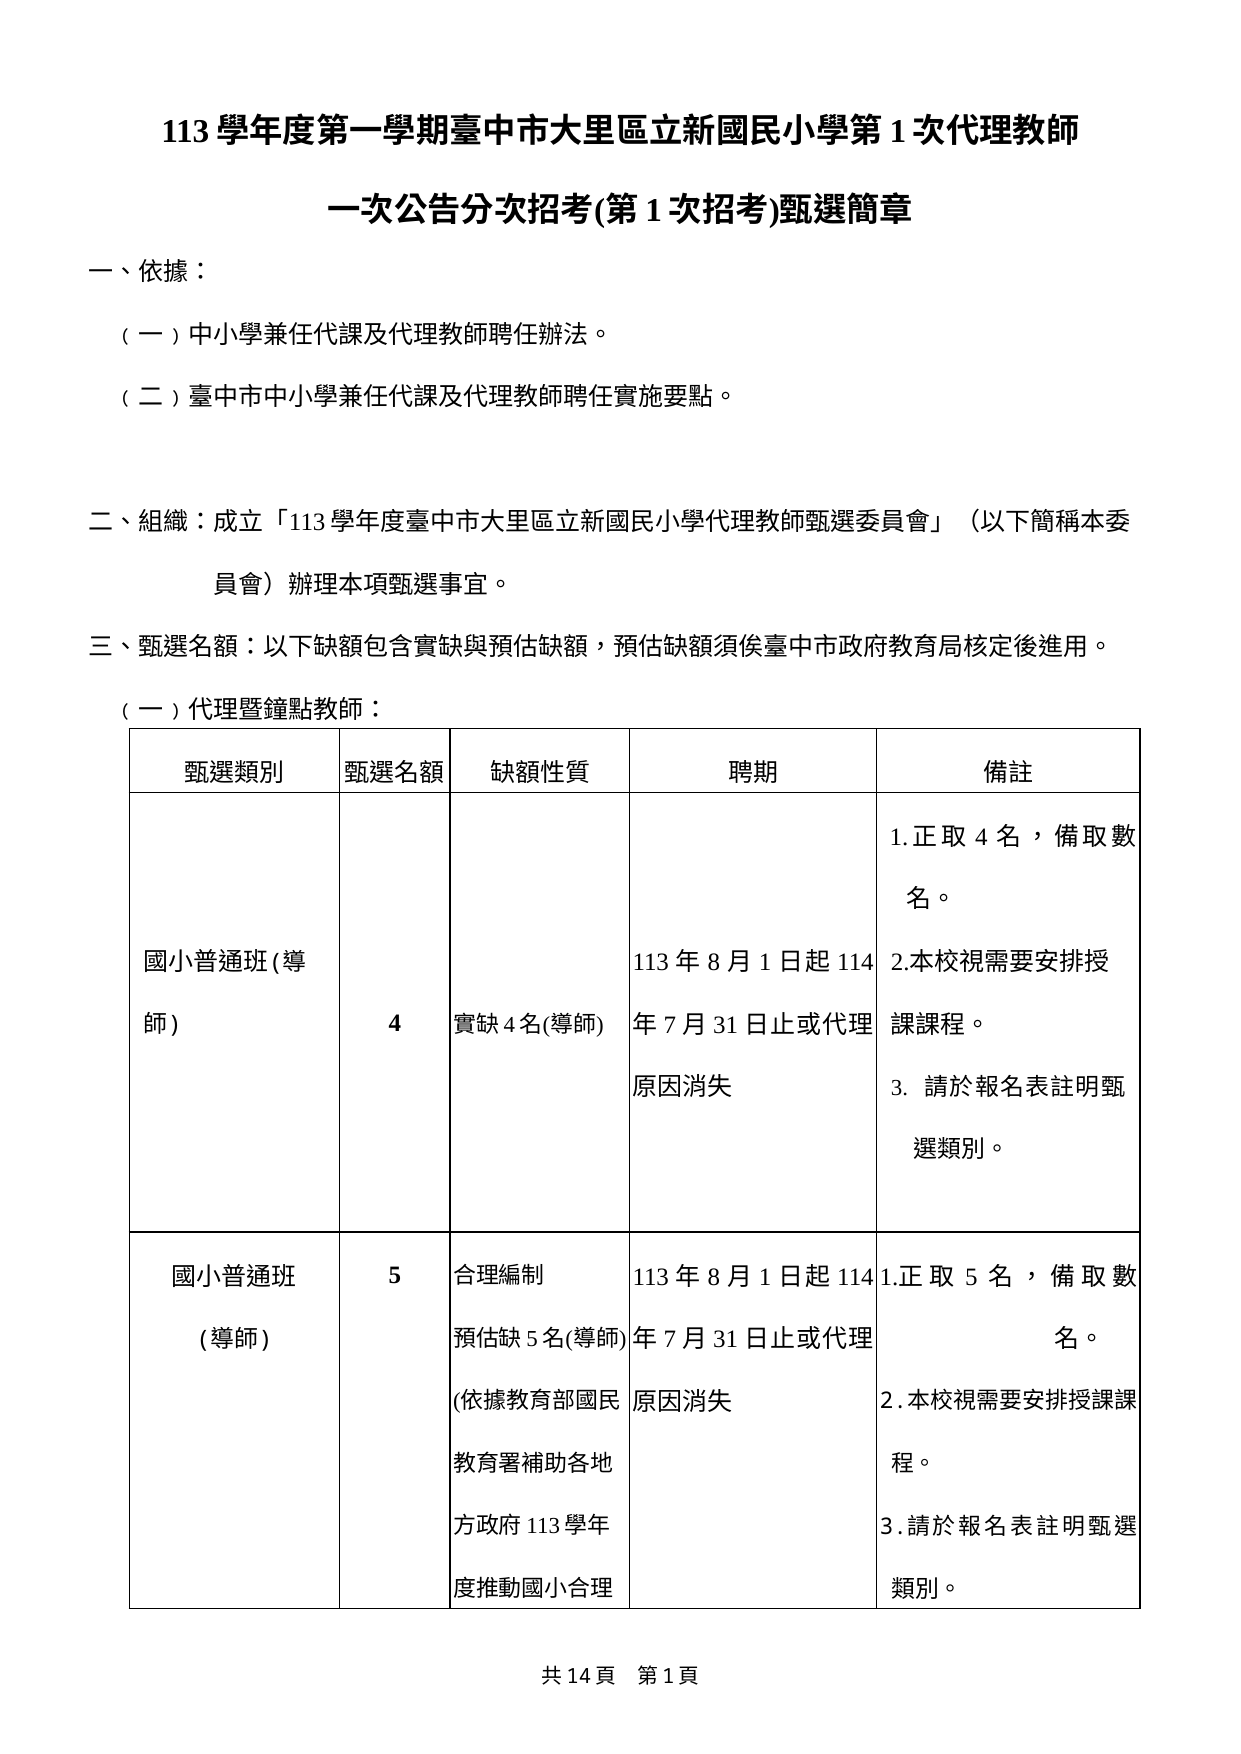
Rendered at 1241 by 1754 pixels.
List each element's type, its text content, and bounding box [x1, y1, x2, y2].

table_cell 1.正取4名，備取數名。 [877, 793, 1139, 1231]
table_header 甄選類別 [130, 729, 339, 792]
table_header 2.本校視需要安排授課課程。 3. 請於報名表註明甄選類別。 [880, 919, 1136, 1168]
table_header 備註 [877, 729, 1139, 792]
text 113學年度第一學期臺中市大里區立新國民小學第1次代理教師 [89, 86, 1152, 148]
table_header 甄選名額 [340, 729, 449, 792]
text 一次公告分次招考(第1次招考)甄選簡章 [89, 166, 1152, 228]
text ﹙一﹚中小學兼任代課及代理教師聘任辦法。 [114, 291, 1152, 353]
table_cell [130, 793, 339, 1231]
table_cell 合理編制 預估缺5名(導師) (依據教育部國民教育署補助各地方政府113學年度推動國小合理 [451, 1233, 629, 1607]
table_cell 113年8月1日起114年7月31日止或代理原因消失 [630, 793, 876, 1231]
text ﹙一﹚代理暨鐘點教師： [114, 666, 1152, 728]
table_header 聘期 [630, 729, 876, 792]
table_cell 國小普通班 (導師) [130, 1233, 339, 1607]
text 一、依據： [89, 228, 1152, 291]
text 二、組織：成立「113學年度臺中市大里區立新國民小學代理教師甄選委員會」（以下簡稱本委員會）辦理本項甄選事宜。 [89, 478, 1152, 603]
table_cell 正取5名，備取數名。 本校視需要安排授課課程。 請於報名表註明甄選 類別。 [877, 1233, 1139, 1607]
table_cell 113年8月1日起114年7月31日止或代理原因消失 [630, 1233, 876, 1607]
text 三、甄選名額：以下缺額包含實缺與預估缺額，預估缺額須俟臺中市政府教育局核定後進用。 [89, 603, 1152, 666]
table_cell 實缺4名(導師) [451, 793, 629, 1231]
table_header 缺額性質 [451, 729, 629, 792]
table_cell 5 [340, 1233, 449, 1607]
table_header 國小普通班(導師) [133, 919, 335, 1043]
table_cell 4 [340, 793, 449, 1231]
text ﹙二﹚臺中市中小學兼任代課及代理教師聘任實施要點。 [114, 353, 1152, 416]
